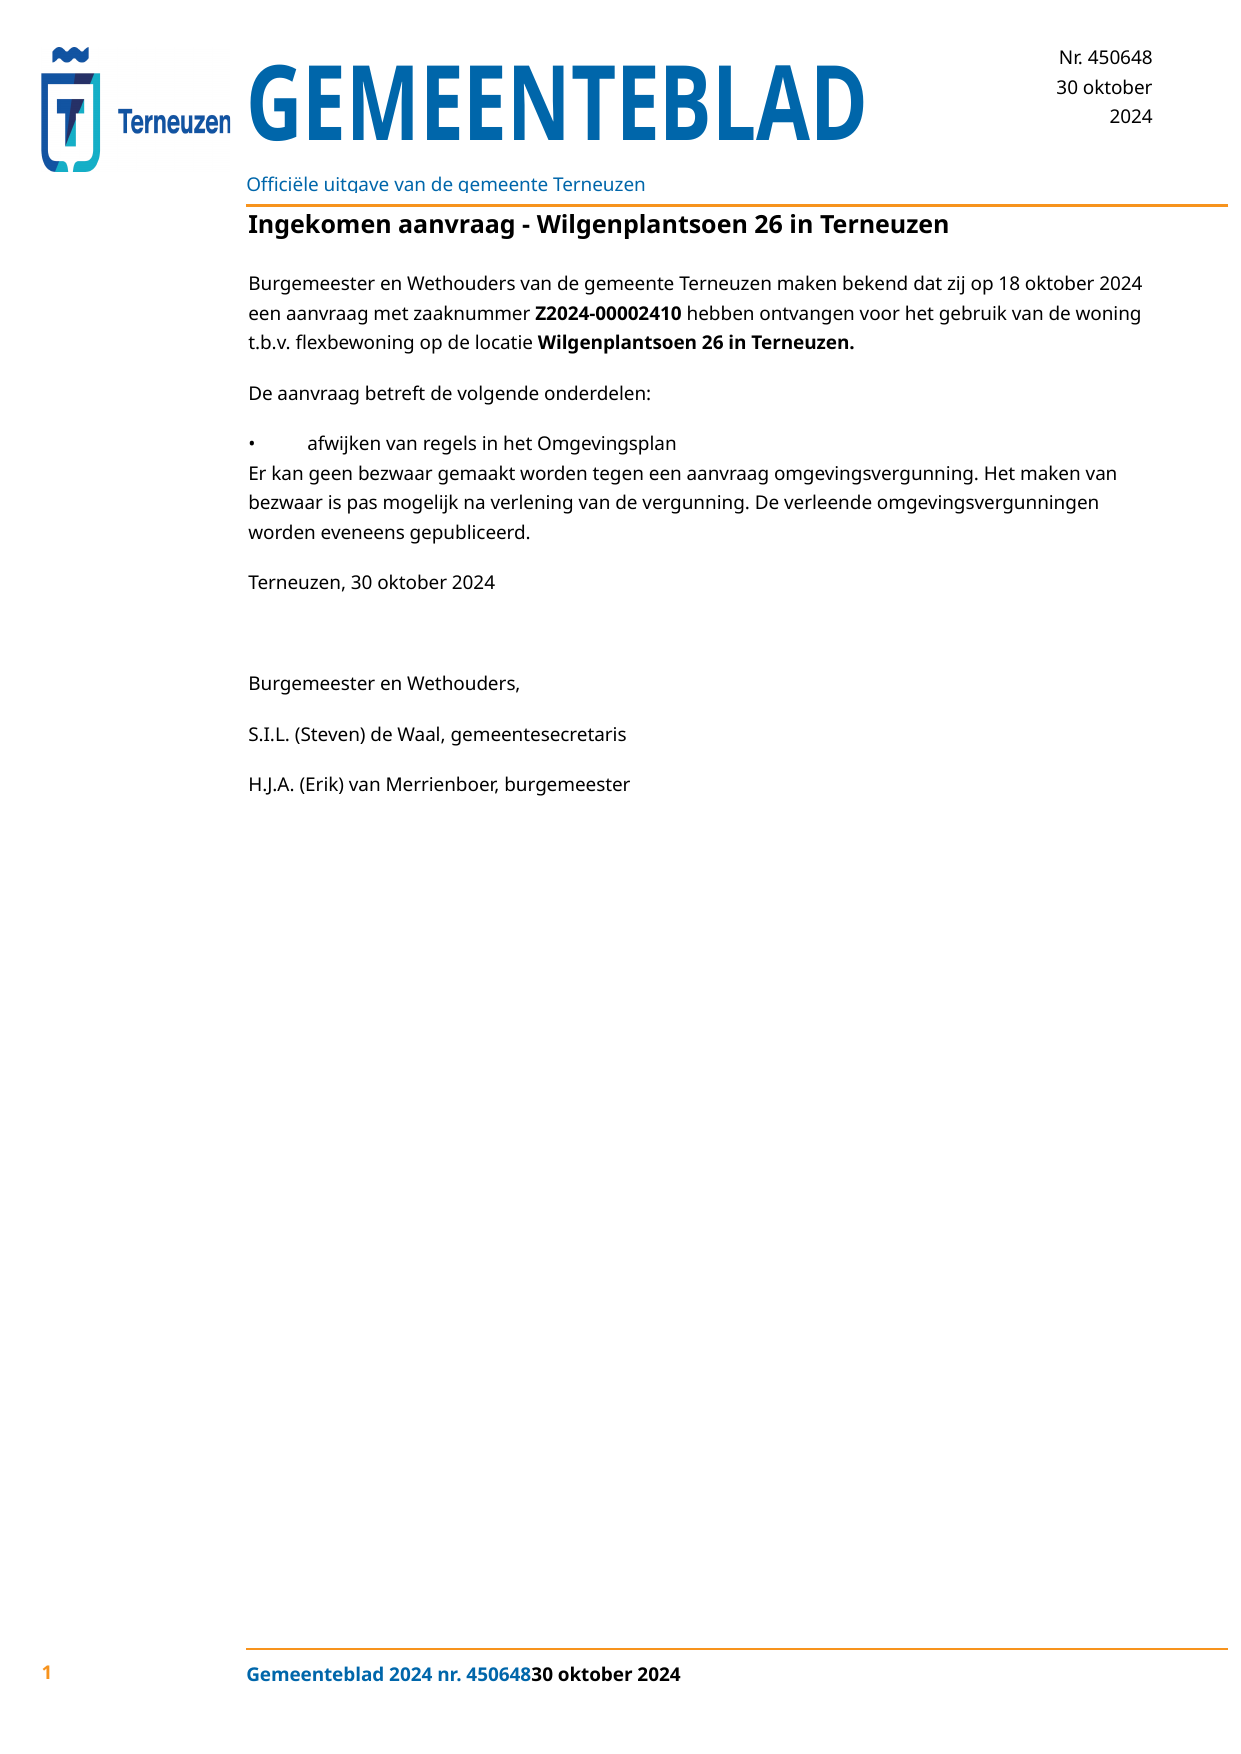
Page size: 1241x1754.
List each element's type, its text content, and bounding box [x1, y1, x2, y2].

text Ingekomen aanvraag - Wilgenplantsoen 26 in Terneuzen [248, 207, 1152, 241]
text Terneuzen, 30 oktober 2024 [248, 569, 1152, 595]
text Burgemeester en Wethouders van de gemeente Terneuzen maken bekend dat zij op 18 oktober 2024 een aanvraag met zaaknummer Z2024-00002410 hebben ontvangen voor het gebruik van de woning t.b.v. flexbewoning op de locatie Wilgenplantsoen 26 in Terneuzen. [248, 270, 1152, 355]
text Burgemeester en Wethouders, [248, 670, 1152, 696]
text De aanvraag betreft de volgende onderdelen: [248, 380, 1152, 406]
text S.I.L. (Steven) de Waal, gemeentesecretaris [248, 721, 1152, 746]
text Er kan geen bezwaar gemaakt worden tegen een aanvraag omgevingsvergunning. Het maken van bezwaar is pas mogelijk na verlening van de vergunning. De verleende omgevingsvergunningen worden eveneens gepubliceerd. [248, 460, 1152, 545]
list afwijken van regels in het Omgevingsplan [248, 430, 1152, 456]
text H.J.A. (Erik) van Merrienboer, burgemeester [248, 771, 1152, 797]
picture [41, 47, 231, 172]
